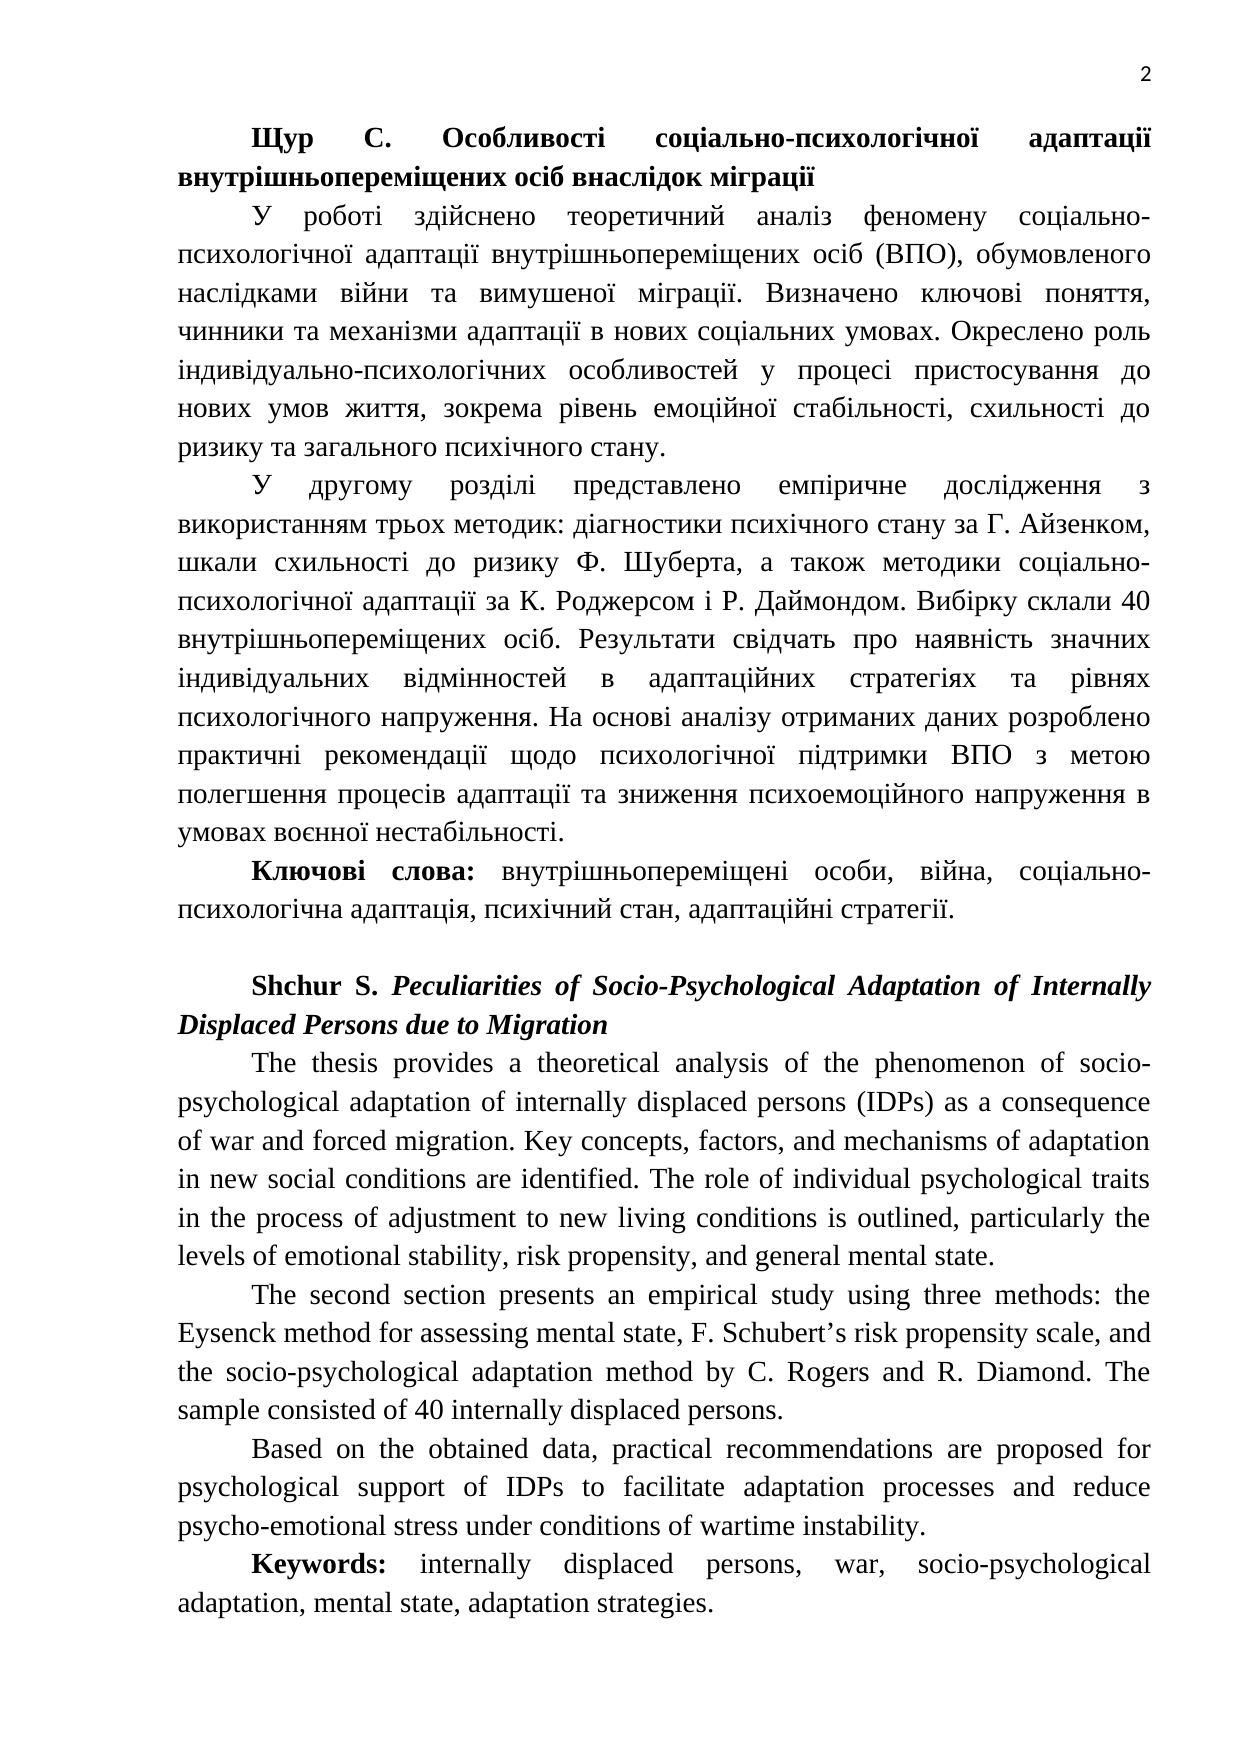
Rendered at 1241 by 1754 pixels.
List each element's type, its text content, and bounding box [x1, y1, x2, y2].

text The second section presents an empirical study using three methods: the Eysenck method for assessing mental state, F. Schubert’s risk propensity scale, and the socio-psychological adaptation method by C. Rogers and R. Diamond. The sample consisted of 40 internally displaced persons. [177, 1277, 1152, 1426]
text Shchur S. Peculiarities of Socio-Psychological Adaptation of Internally Displaced Persons due to Migration [177, 968, 1152, 1041]
text Based on the obtained data, practical recommendations are proposed for psychological support of IDPs to facilitate adaptation processes and reduce psycho-emotional stress under conditions of wartime instability. [177, 1431, 1152, 1542]
text У другому розділі представлено емпіричне дослідження з використанням трьох методик: діагностики психічного стану за Г. Айзенком, шкали схильності до ризику Ф. Шуберта, а також методики соціально-психологічної адаптації за К. Роджерсом і Р. Даймондом. Вибірку склали 40 внутрішньопереміщених осіб. Результати свідчать про наявність значних індивідуальних відмінностей в адаптаційних стратегіях та рівнях психологічного напруження. На основі аналізу отриманих даних розроблено практичні рекомендації щодо психологічної підтримки ВПО з метою полегшення процесів адаптації та зниження психоемоційного напруження в умовах воєнної нестабільності. [177, 467, 1152, 848]
text У роботі здійснено теоретичний аналіз феномену соціально-психологічної адаптації внутрішньопереміщених осіб (ВПО), обумовленого наслідками війни та вимушеної міграції. Визначено ключові поняття, чинники та механізми адаптації в нових соціальних умовах. Окреслено роль індивідуально-психологічних особливостей у процесі пристосування до нових умов життя, зокрема рівень емоційної стабільності, схильності до ризику та загального психічного стану. [177, 198, 1152, 462]
text Ключові слова: внутрішньопереміщені особи, війна, соціально-психологічна адаптація, психічний стан, адаптаційні стратегії. [177, 853, 1152, 925]
text The thesis provides a theoretical analysis of the phenomenon of socio-psychological adaptation of internally displaced persons (IDPs) as a consequence of war and forced migration. Key concepts, factors, and mechanisms of adaptation in new social conditions are identified. The role of individual psychological traits in the process of adjustment to new living conditions is outlined, particularly the levels of emotional stability, risk propensity, and general mental state. [177, 1046, 1152, 1272]
text Keywords: internally displaced persons, war, socio-psychological adaptation, mental state, adaptation strategies. [177, 1547, 1152, 1619]
text Щур С. Особливості соціально-психологічної адаптації внутрішньопереміщених осіб внаслідок міграції [177, 121, 1152, 193]
